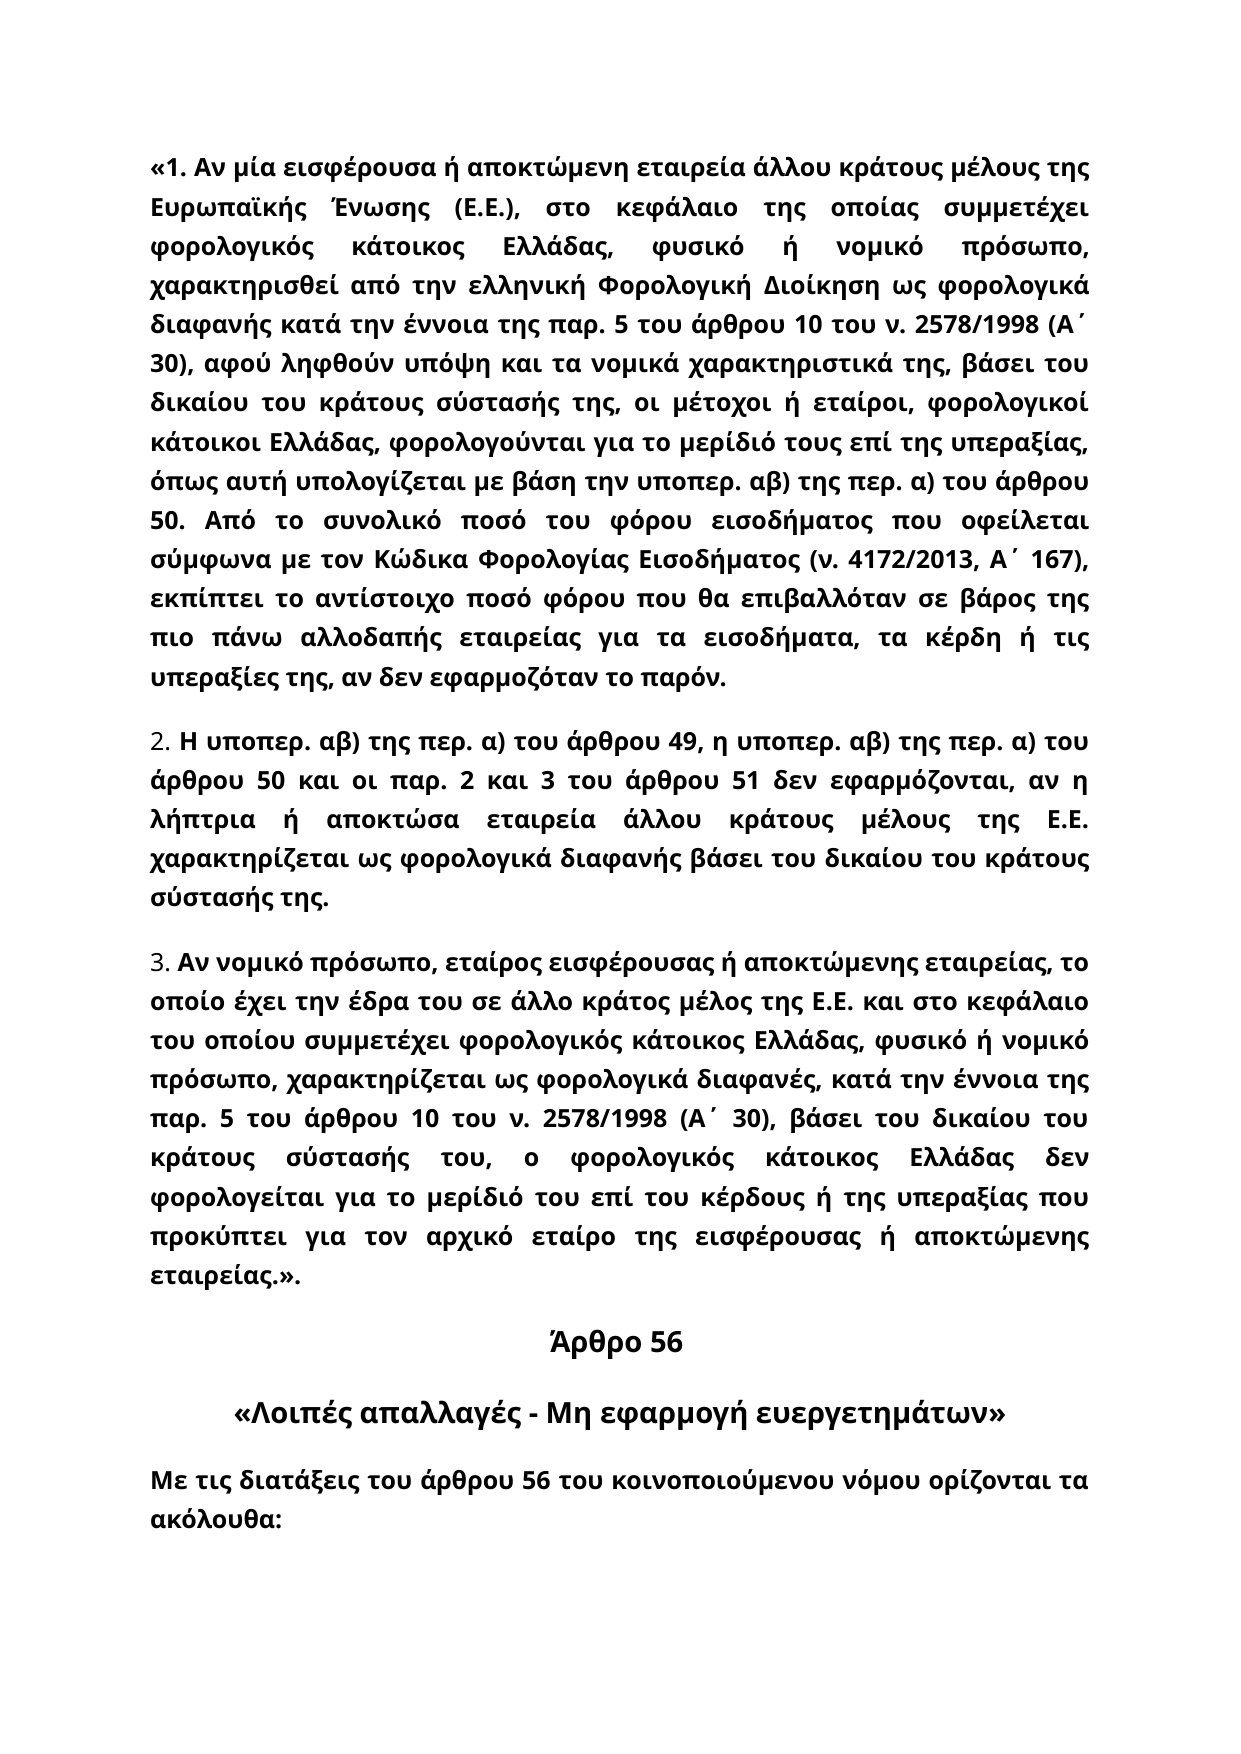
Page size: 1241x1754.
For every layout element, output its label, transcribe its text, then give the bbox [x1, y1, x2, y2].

subtitle Άρθρο 56 [150, 1322, 1090, 1361]
text 2. Η υποπερ. αβ) της περ. α) του άρθρου 49, η υποπερ. αβ) της περ. α) του άρθρου 50 και οι παρ. 2 και 3 του άρθρου 51 δεν εφαρμόζονται, αν η λήπτρια ή αποκτώσα εταιρεία άλλου κράτους μέλους της Ε.Ε. χαρακτηρίζεται ως φορολογικά διαφανής βάσει του δικαίου του κράτους σύστασής της. [150, 723, 1090, 914]
text «1. Αν μία εισφέρουσα ή αποκτώμενη εταιρεία άλλου κράτους μέλους της Ευρωπαϊκής Ένωσης (Ε.Ε.), στο κεφάλαιο της οποίας συμμετέχει φορολογικός κάτοικος Ελλάδας, φυσικό ή νομικό πρόσωπο, χαρακτηρισθεί από την ελληνική Φορολογική Διοίκηση ως φορολογικά διαφανής κατά την έννοια της παρ. 5 του άρθρου 10 του ν. 2578/1998 (Α΄ 30), αφού ληφθούν υπόψη και τα νομικά χαρακτηριστικά της, βάσει του δικαίου του κράτους σύστασής της, οι μέτοχοι ή εταίροι, φορολογικοί κάτοικοι Ελλάδας, φορολογούνται για το μερίδιό τους επί της υπεραξίας, όπως αυτή υπολογίζεται με βάση την υποπερ. αβ) της περ. α) του άρθρου 50. Από το συνολικό ποσό του φόρου εισοδήματος που οφείλεται σύμφωνα με τον Κώδικα Φορολογίας Εισοδήματος (ν. 4172/2013, Α΄ 167), εκπίπτει το αντίστοιχο ποσό φόρου που θα επιβαλλόταν σε βάρος της πιο πάνω αλλοδαπής εταιρείας για τα εισοδήματα, τα κέρδη ή τις υπεραξίες της, αν δεν εφαρμοζόταν το παρόν. [150, 150, 1090, 693]
text 3. Αν νομικό πρόσωπο, εταίρος εισφέρουσας ή αποκτώμενης εταιρείας, το οποίο έχει την έδρα του σε άλλο κράτος μέλος της Ε.Ε. και στο κεφάλαιο του οποίου συμμετέχει φορολογικός κάτοικος Ελλάδας, φυσικό ή νομικό πρόσωπο, χαρακτηρίζεται ως φορολογικά διαφανές, κατά την έννοια της παρ. 5 του άρθρου 10 του ν. 2578/1998 (Α΄ 30), βάσει του δικαίου του κράτους σύστασής του, ο φορολογικός κάτοικος Ελλάδας δεν φορολογείται για το μερίδιό του επί του κέρδους ή της υπεραξίας που προκύπτει για τον αρχικό εταίρο της εισφέρουσας ή αποκτώμενης εταιρείας.». [150, 944, 1090, 1292]
text Με τις διατάξεις του άρθρου 56 του κοινοποιούμενου νόμου ορίζονται τα ακόλουθα: [150, 1463, 1090, 1536]
subtitle «Λοιπές απαλλαγές - Μη εφαρμογή ευεργετημάτων» [150, 1392, 1090, 1432]
